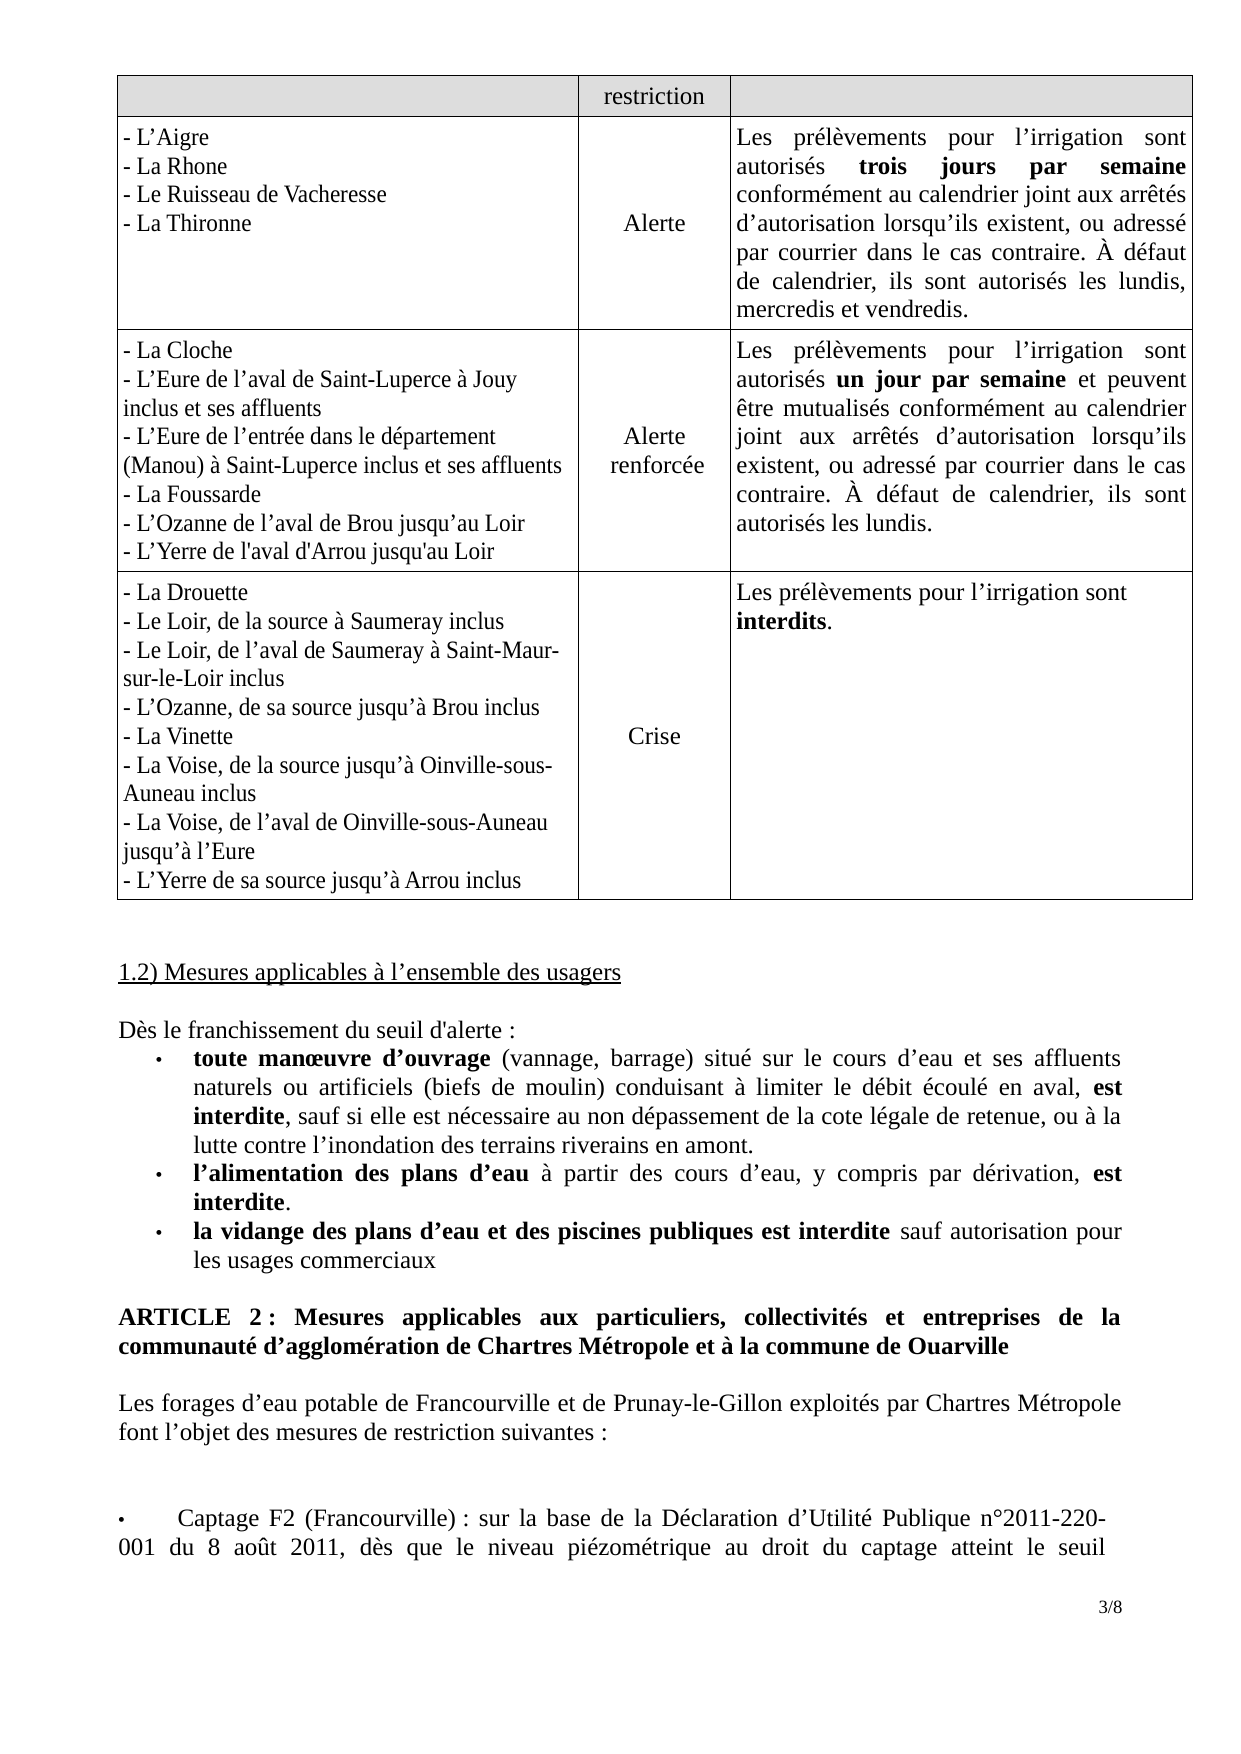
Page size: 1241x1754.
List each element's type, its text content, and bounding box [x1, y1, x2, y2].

list l’alimentation des plans d’eau à partir des cours d’eau, y compris par dérivation, est interdite. [156, 1158, 1122, 1216]
table_cell - La Cloche - L’Eure de l’aval de Saint-Luperce à Jouy inclus et ses affluents - L’Eure de l’entrée dans le département (Manou) à Saint-Luperce inclus et ses affluents - La Foussarde - L’Ozanne de l’aval de Brou jusqu’au Loir - L’Yerre de l'aval d'Arrou jusqu'au Loir [118, 330, 578, 571]
table_header restriction [579, 76, 730, 116]
table_header [118, 76, 578, 116]
table_cell - L’Aigre - La Rhone - Le Ruisseau de Vacheresse - La Thironne [118, 117, 578, 329]
table_cell Les prélèvements pour l’irrigation sont autorisés trois jours par semaine conformément au calendrier joint aux arrêtés d’autorisation lorsqu’ils existent, ou adressé par courrier dans le cas contraire. À défaut de calendrier, ils sont autorisés les lundis, mercredis et vendredis. [731, 117, 1192, 329]
table_cell Alerte [579, 117, 730, 329]
table_cell Les prélèvements pour l’irrigation sont interdits. [731, 572, 1192, 899]
table_cell Alerte renforcée [579, 330, 730, 571]
table_cell Crise [579, 572, 730, 899]
table_cell - La Drouette - Le Loir, de la source à Saumeray inclus - Le Loir, de l’aval de Saumeray à Saint-Maur-sur-le-Loir inclus - L’Ozanne, de sa source jusqu’à Brou inclus - La Vinette - La Voise, de la source jusqu’à Oinville-sous-Auneau inclus - La Voise, de l’aval de Oinville-sous-Auneau jusqu’à l’Eure - L’Yerre de sa source jusqu’à Arrou inclus [118, 572, 578, 899]
list Captage F2 (Francourville) : sur la base de la Déclaration d’Utilité Publique n°2011-220-001 du 8 août 2011, dès que le niveau piézométrique au droit du captage atteint le seuil réglementaire de 129 m NGF, l’exploitation de ce dernier doit être stoppée. Le redémarrage du captage est autorisé à partir de 129,5 m NGF. [118, 1503, 1106, 1561]
text Dès le franchissement du seuil d'alerte : [118, 1015, 1122, 1043]
text 1.2) Mesures applicables à l’ensemble des usagers [118, 957, 1122, 986]
text Les forages d’eau potable de Francourville et de Prunay-le-Gillon exploités par Chartres Métropole font l’objet des mesures de restriction suivantes : [118, 1388, 1122, 1446]
list toute manœuvre d’ouvrage (vannage, barrage) situé sur le cours d’eau et ses affluents naturels ou artificiels (biefs de moulin) conduisant à limiter le débit écoulé en aval, est interdite, sauf si elle est nécessaire au non dépassement de la cote légale de retenue, ou à la lutte contre l’inondation des terrains riverains en amont. [156, 1043, 1122, 1158]
table_header [731, 76, 1192, 116]
text ARTICLE 2 : Mesures applicables aux particuliers, collectivités et entreprises de la communauté d’agglomération de Chartres Métropole et à la commune de Ouarville [118, 1302, 1122, 1360]
list la vidange des plans d’eau et des piscines publiques est interdite sauf autorisation pour les usages commerciaux [156, 1216, 1122, 1273]
table_cell Les prélèvements pour l’irrigation sont autorisés un jour par semaine et peuvent être mutualisés conformément au calendrier joint aux arrêtés d’autorisation lorsqu’ils existent, ou adressé par courrier dans le cas contraire. À défaut de calendrier, ils sont autorisés les lundis. [731, 330, 1192, 571]
